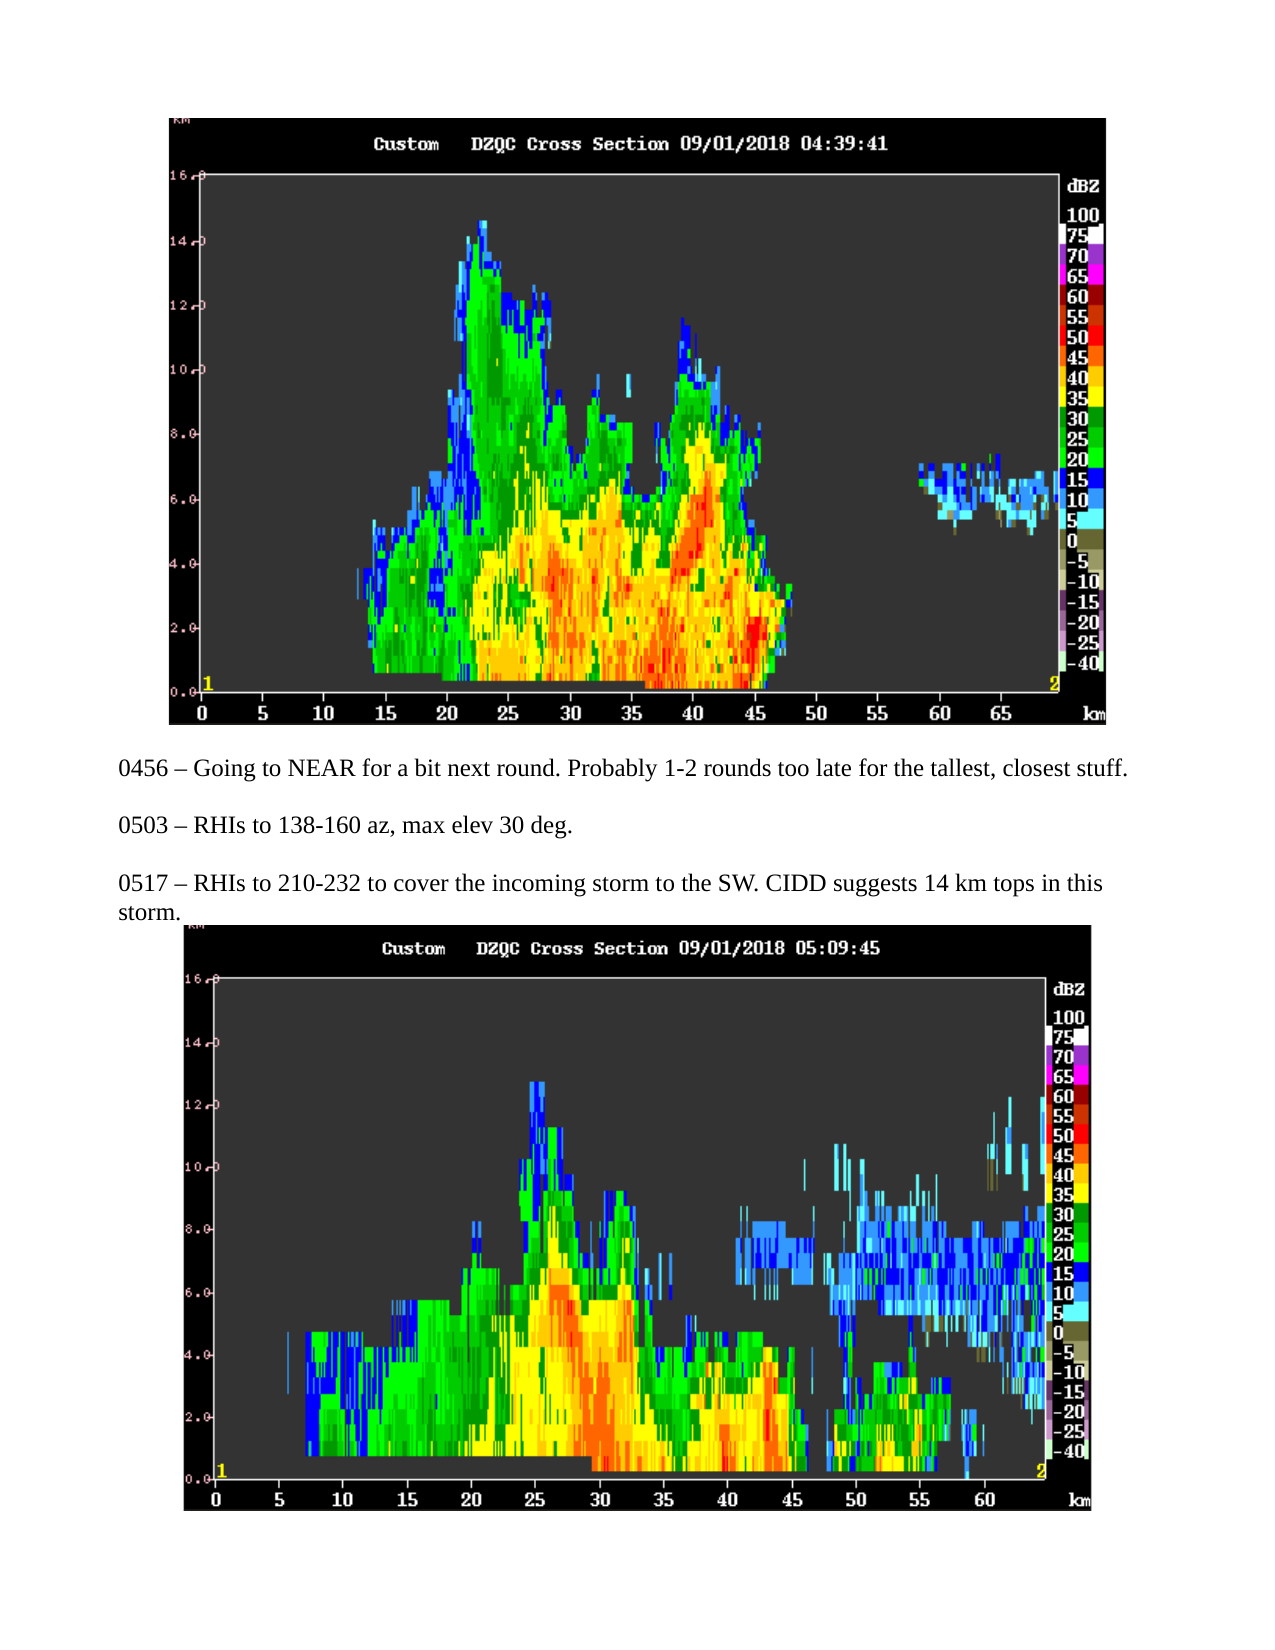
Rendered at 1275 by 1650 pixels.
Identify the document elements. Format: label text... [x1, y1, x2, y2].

text 0503 – RHIs to 138-160 az, max elev 30 deg. [118, 810, 1157, 839]
text 0456 – Going to NEAR for a bit next round. Probably 1-2 rounds too late for the tallest, closest stuff. [118, 753, 1157, 782]
picture [168, 118, 1107, 725]
text 0517 – RHIs to 210-232 to cover the incoming storm to the SW. CIDD suggests 14 km tops in this storm. [118, 868, 1157, 925]
picture [183, 925, 1092, 1511]
